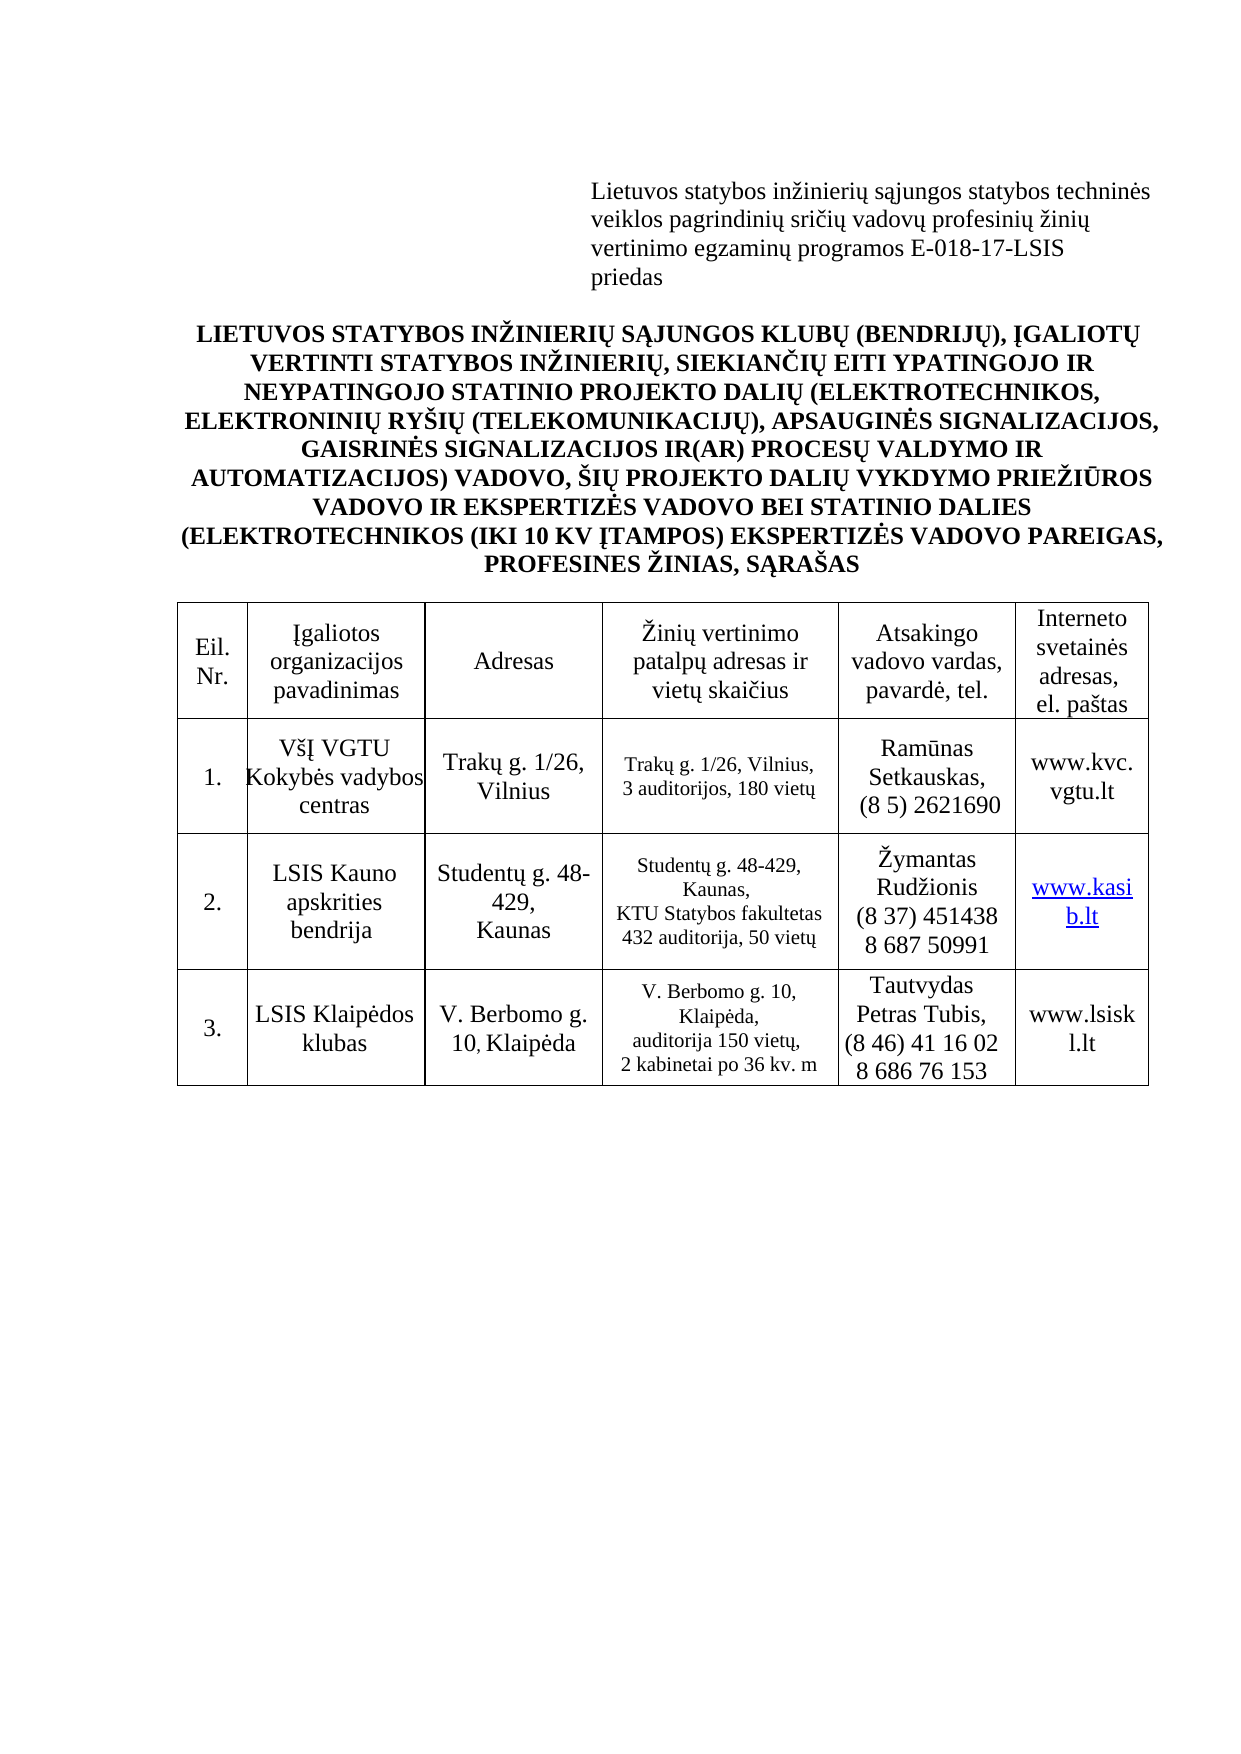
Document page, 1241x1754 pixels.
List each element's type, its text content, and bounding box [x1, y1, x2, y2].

table_cell Tautvydas Petras Tubis, (8 46) 41 16 02 8 686 76 153 [839, 970, 1015, 1085]
text priedas [591, 262, 1166, 291]
text LIETUVOS STATYBOS INŽINIERIŲ SĄJUNGOS KLUBŲ (BENDRIJŲ), ĮGALIOTŲ [177, 319, 1166, 348]
text VERTINTI STATYBOS INŽINIERIŲ, SIEKIANČIŲ EITI YPATINGOJO IR NEYPATINGOJO STATINIO PROJEKTO DALIŲ (ELEKTROTECHNIKOS, ELEKTRONINIŲ RYŠIŲ (TELEKOMUNIKACIJŲ), APSAUGINĖS SIGNALIZACIJOS, GAISRINĖS SIGNALIZACIJOS IR(AR) PROCESŲ VALDYMO IR AUTOMATIZACIJOS) VADOVO, ŠIŲ PROJEKTO DALIŲ VYKDYMO PRIEŽIŪROS VADOVO IR EKSPERTIZĖS VADOVO BEI STATINIO DALIES (ELEKTROTECHNIKOS (IKI 10 KV ĮTAMPOS) EKSPERTIZĖS VADOVO PAREIGAS, PROFESINES ŽINIAS, SĄRAŠAS [177, 348, 1166, 578]
text Lietuvos statybos inžinierių sąjungos statybos techninės veiklos pagrindinių sričių vadovų profesinių žinių vertinimo egzaminų programos E-018-17-LSIS [591, 176, 1166, 262]
table_cell 2. [178, 834, 247, 969]
table_cell Studentų g. 48-429, Kaunas [426, 834, 602, 969]
table_header Žinių vertinimo patalpų adresas ir vietų skaičius [603, 603, 838, 718]
table_cell 1. [178, 719, 247, 833]
table_cell www.kasib.lt [1016, 834, 1148, 969]
table_cell www.lsiskl.lt [1016, 970, 1148, 1085]
table_cell 3. [178, 970, 247, 1085]
table_cell LSIS Klaipėdos klubas [248, 970, 424, 1085]
table_header Atsakingo vadovo vardas, pavardė, tel. [839, 603, 1015, 718]
table_cell Žymantas Rudžionis (8 37) 451438 8 687 50991 [839, 834, 1015, 901]
table_header Įgaliotos organizacijos pavadinimas [248, 603, 424, 718]
table_header Interneto svetainės adresas, el. paštas [1016, 603, 1148, 718]
table_cell VšĮ VGTU Kokybės vadybos centras [248, 719, 424, 833]
table_cell Žymantas Rudžionis (8 37) 451438 8 687 50991 [839, 959, 1015, 969]
table_cell Studentų g. 48-429, Kaunas, KTU Statybos fakultetas 432 auditorija, 50 vietų [603, 834, 838, 969]
table_cell V. Berbomo g. 10, Klaipėda [426, 970, 602, 1085]
table_header Eil. Nr. [178, 603, 247, 718]
table_cell Trakų g. 1/26, Vilnius, 3 auditorijos, 180 vietų [603, 719, 838, 833]
table_header Adresas [426, 603, 602, 718]
table_cell Ramūnas Setkauskas, (8 5) 2621690 [839, 719, 1015, 833]
table_cell V. Berbomo g. 10, Klaipėda, auditorija 150 vietų, 2 kabinetai po 36 kv. m [603, 970, 838, 1085]
table_cell Trakų g. 1/26, Vilnius [426, 719, 602, 833]
table_cell LSIS Kauno apskrities bendrija [248, 834, 424, 969]
table_cell www.kvc.vgtu.lt [1016, 719, 1148, 833]
